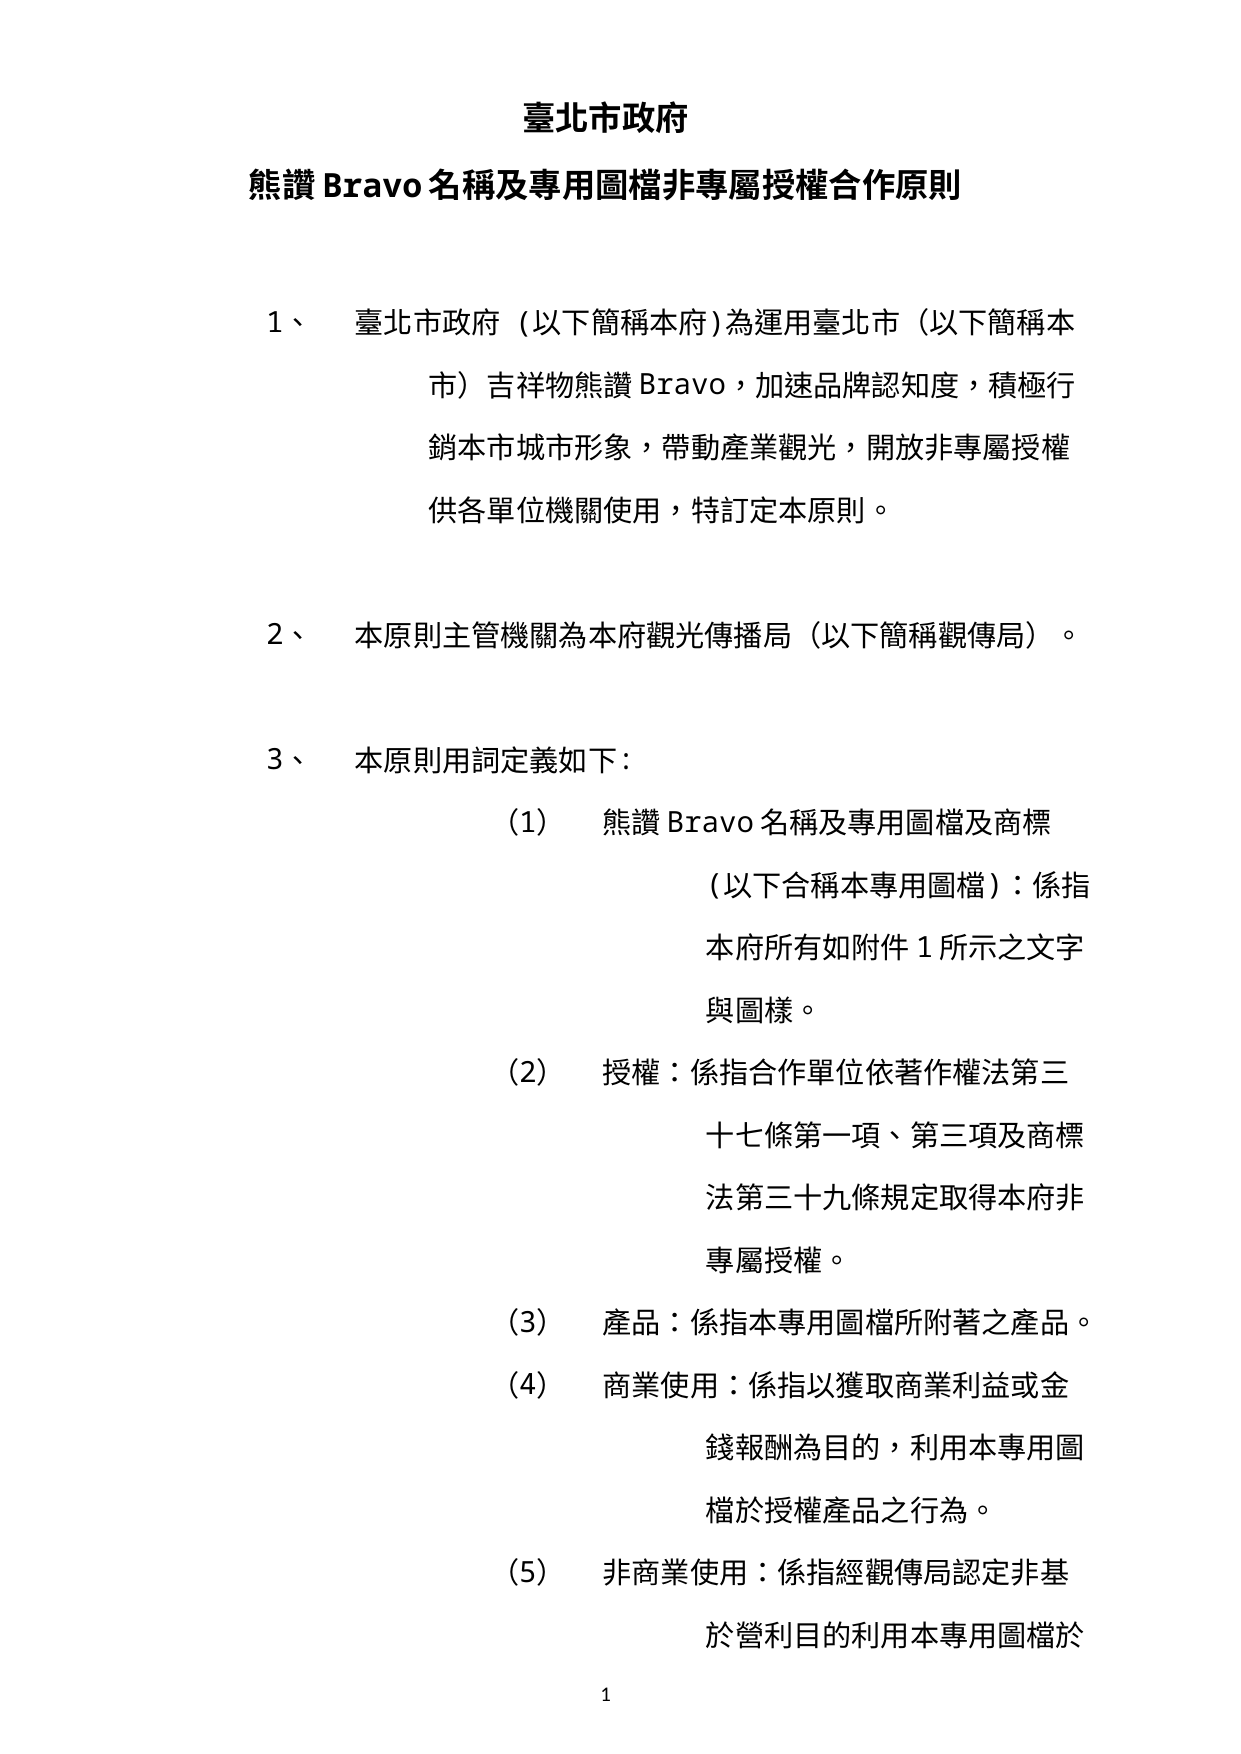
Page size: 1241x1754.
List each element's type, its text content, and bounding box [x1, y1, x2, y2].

text 臺北市政府 [118, 92, 1092, 140]
list 授權：係指合作單位依著作權法第三十七條第一項、第三項及商標法第三十九條規定取得本府非專屬授權。 [490, 1029, 1092, 1279]
list 臺北市政府 (以下簡稱本府)為運用臺北市（以下簡稱本市）吉祥物熊讚Bravo，加速品牌認知度，積極行銷本市城市形象，帶動產業觀光，開放非專屬授權供各單位機關使用，特訂定本原則。 [266, 279, 1092, 529]
list 熊讚Bravo名稱及專用圖檔及商標(以下合稱本專用圖檔)：係指本府所有如附件1所示之文字與圖樣。 [490, 779, 1092, 1029]
list 產品：係指本專用圖檔所附著之產品。 [490, 1279, 1092, 1342]
list 本原則主管機關為本府觀光傳播局（以下簡稱觀傳局）。 [266, 592, 1092, 654]
text 熊讚Bravo名稱及專用圖檔非專屬授權合作原則 [118, 159, 1092, 207]
list 本原則用詞定義如下: [266, 717, 1092, 779]
list 非商業使用：係指經觀傳局認定非基於營利目的利用本專用圖檔於 [490, 1529, 1092, 1654]
list 商業使用：係指以獲取商業利益或金錢報酬為目的，利用本專用圖檔於授權產品之行為。 [490, 1342, 1092, 1529]
